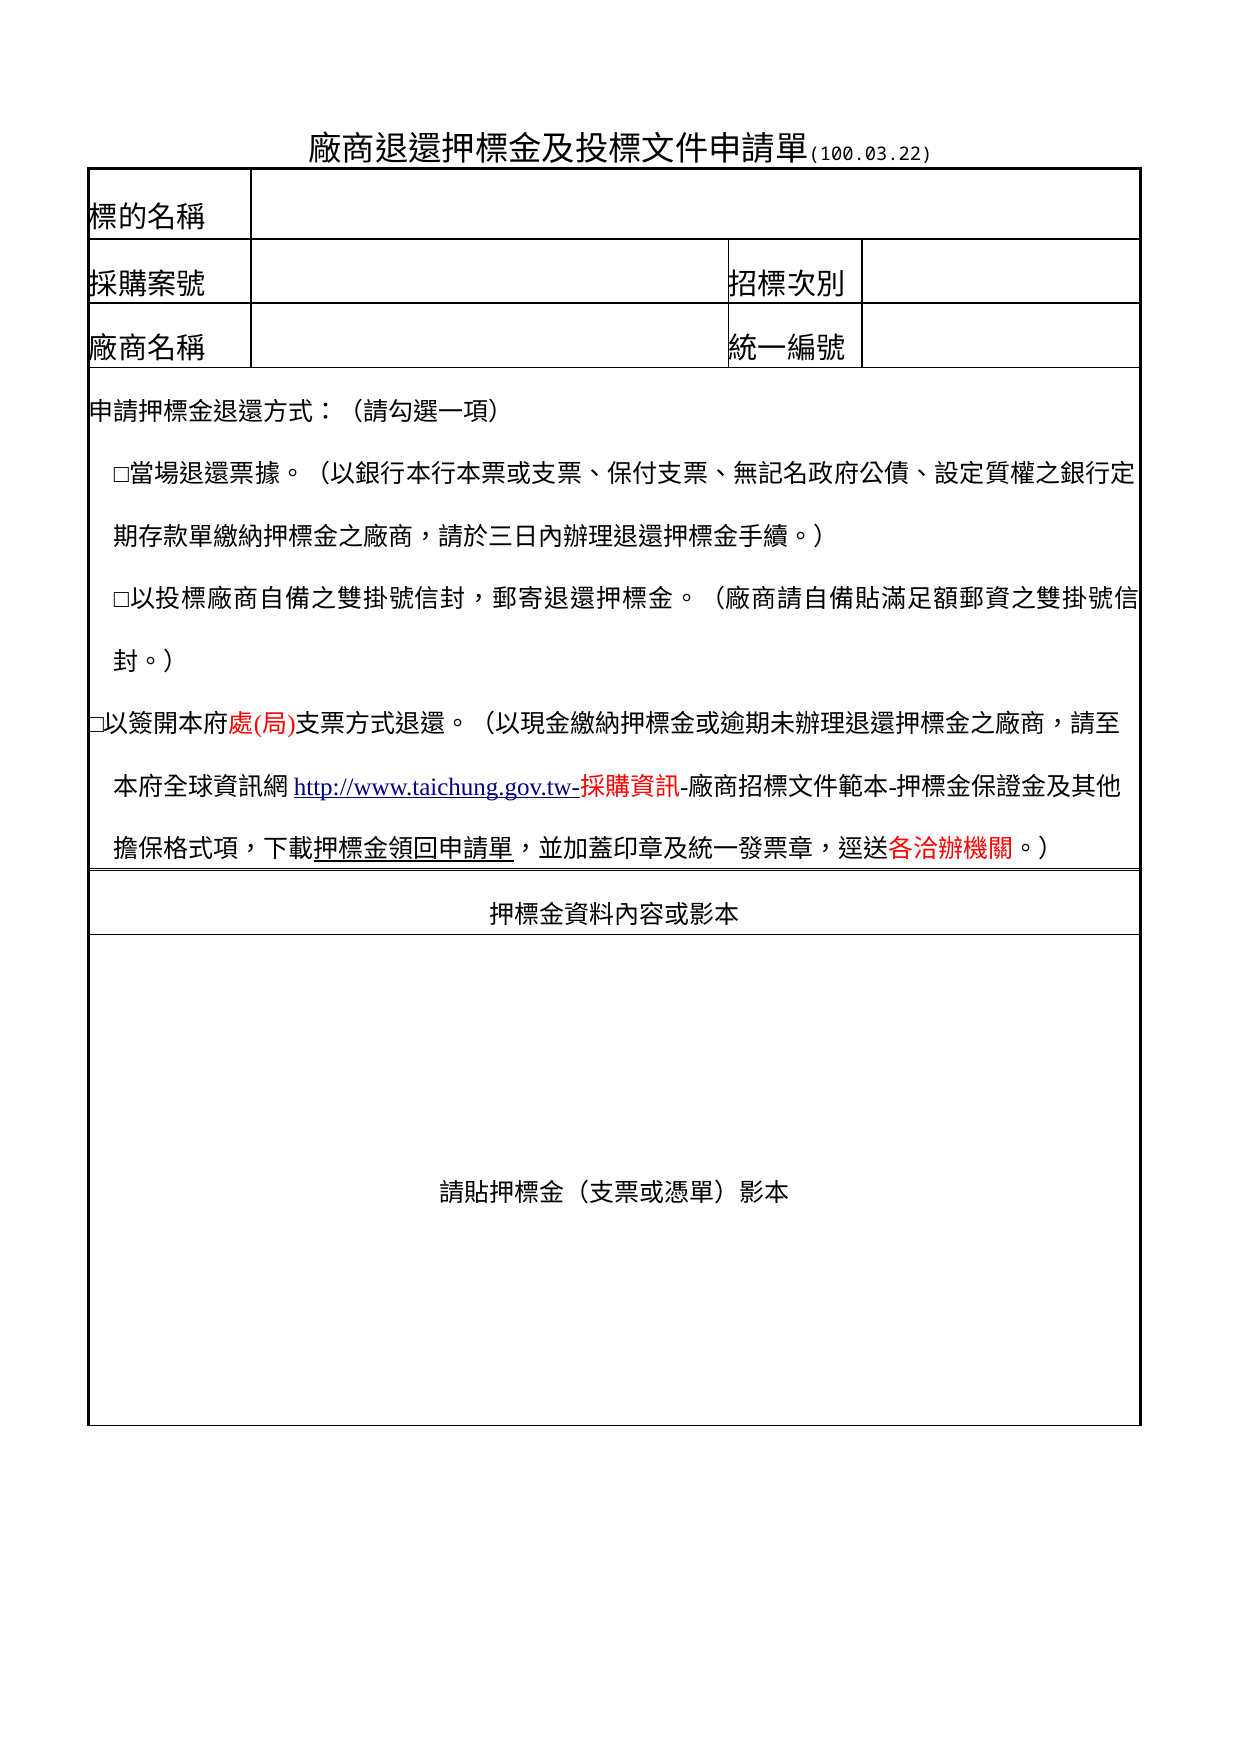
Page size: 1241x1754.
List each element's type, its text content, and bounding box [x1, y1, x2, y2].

table_cell [252, 304, 728, 366]
table_cell [252, 240, 728, 302]
table_cell [863, 240, 1139, 302]
table_cell 招標次別 [729, 240, 861, 302]
table_cell 申請押標金退還方式：（請勾選一項） □當場退還票據。（以銀行本行本票或支票、保付支票、無記名政府公債、設定質權之銀行定期存款單繳納押標金之廠商，請於三日內辦理退還押標金手續。） □以投標廠商自備之雙掛號信封，郵寄退還押標金。（廠商請自備貼滿足額郵資之雙掛號信封。） □以簽開本府處(局)支票方式退還。（以現金繳納押標金或逾期未辦理退還押標金之廠商，請至本府全球資訊網http://www.taichung.gov.tw-採購資訊-廠商招標文件範本-押標金保證金及其他擔保格式項，下載押標金領回申請單，並加蓋印章及統一發票章，逕送各洽辦機關。） [90, 368, 1139, 868]
table_cell 廠商名稱 [90, 304, 250, 366]
table_cell 押標金資料內容或影本 [90, 871, 1139, 933]
text 廠商退還押標金及投標文件申請單(100.03.22) [89, 104, 1152, 167]
table_header 標的名稱 [90, 170, 250, 238]
table_cell 採購案號 [90, 240, 250, 302]
table_cell 請貼押標金（支票或憑單）影本 [90, 935, 1139, 1425]
table_header [252, 170, 1139, 238]
table_cell 統一編號 [729, 304, 861, 366]
table_cell [863, 304, 1139, 366]
